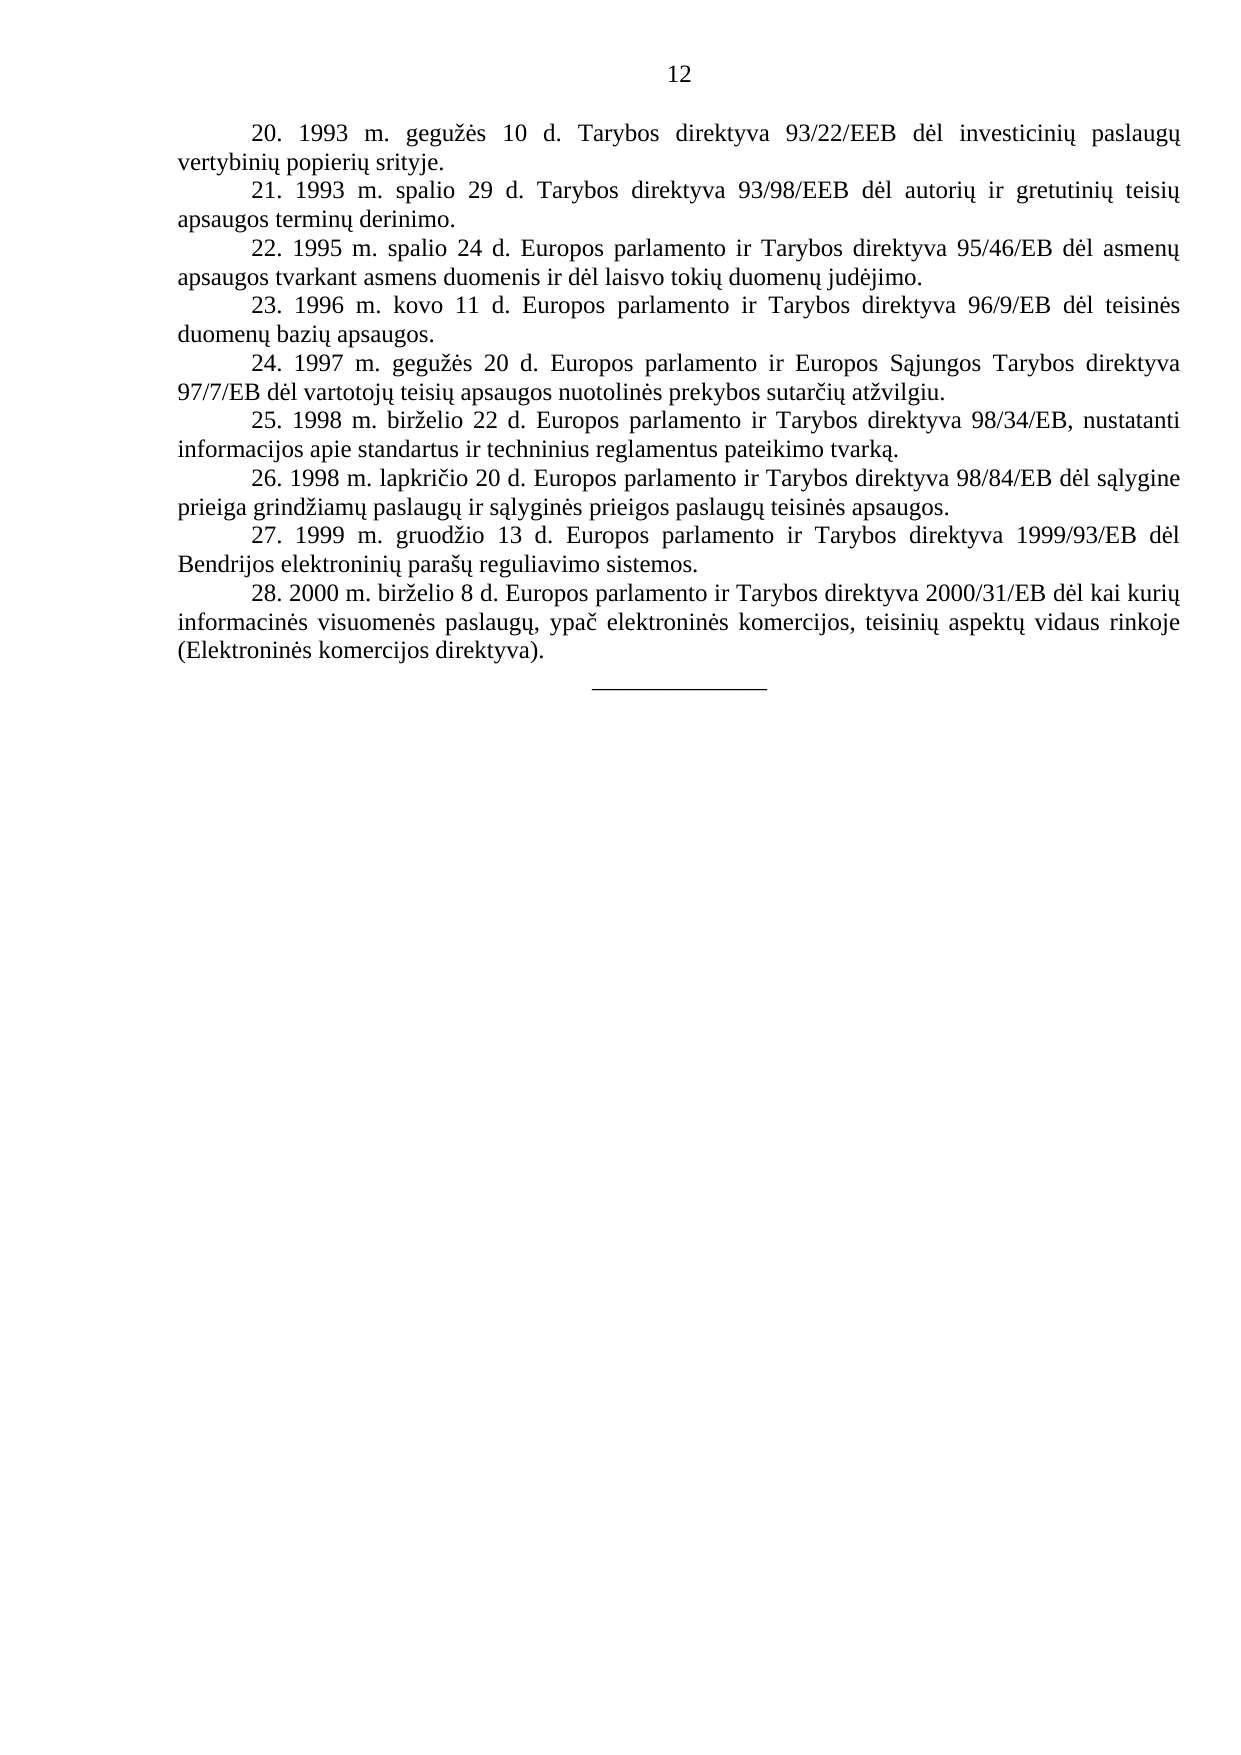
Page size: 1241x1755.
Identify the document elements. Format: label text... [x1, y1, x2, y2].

text 28. 2000 m. birželio 8 d. Europos parlamento ir Tarybos direktyva 2000/31/EB dėl kai kurių informacinės visuomenės paslaugų, ypač elektroninės komercijos, teisinių aspektų vidaus rinkoje (Elektroninės komercijos direktyva). [177, 578, 1181, 664]
text 24. 1997 m. gegužės 20 d. Europos parlamento ir Europos Sąjungos Tarybos direktyva 97/7/EB dėl vartotojų teisių apsaugos nuotolinės prekybos sutarčių atžvilgiu. [177, 348, 1181, 406]
text ______________ [177, 664, 1181, 693]
text 20. 1993 m. gegužės 10 d. Tarybos direktyva 93/22/EEB dėl investicinių paslaugų vertybinių popierių srityje. [177, 118, 1181, 176]
text 26. 1998 m. lapkričio 20 d. Europos parlamento ir Tarybos direktyva 98/84/EB dėl sąlygine prieiga grindžiamų paslaugų ir sąlyginės prieigos paslaugų teisinės apsaugos. [177, 463, 1181, 521]
text 25. 1998 m. birželio 22 d. Europos parlamento ir Tarybos direktyva 98/34/EB, nustatanti informacijos apie standartus ir techninius reglamentus pateikimo tvarką. [177, 406, 1181, 463]
text 27. 1999 m. gruodžio 13 d. Europos parlamento ir Tarybos direktyva 1999/93/EB dėl Bendrijos elektroninių parašų reguliavimo sistemos. [177, 521, 1181, 578]
text 23. 1996 m. kovo 11 d. Europos parlamento ir Tarybos direktyva 96/9/EB dėl teisinės duomenų bazių apsaugos. [177, 291, 1181, 348]
text 22. 1995 m. spalio 24 d. Europos parlamento ir Tarybos direktyva 95/46/EB dėl asmenų apsaugos tvarkant asmens duomenis ir dėl laisvo tokių duomenų judėjimo. [177, 233, 1181, 291]
text 21. 1993 m. spalio 29 d. Tarybos direktyva 93/98/EEB dėl autorių ir gretutinių teisių apsaugos terminų derinimo. [177, 176, 1181, 233]
